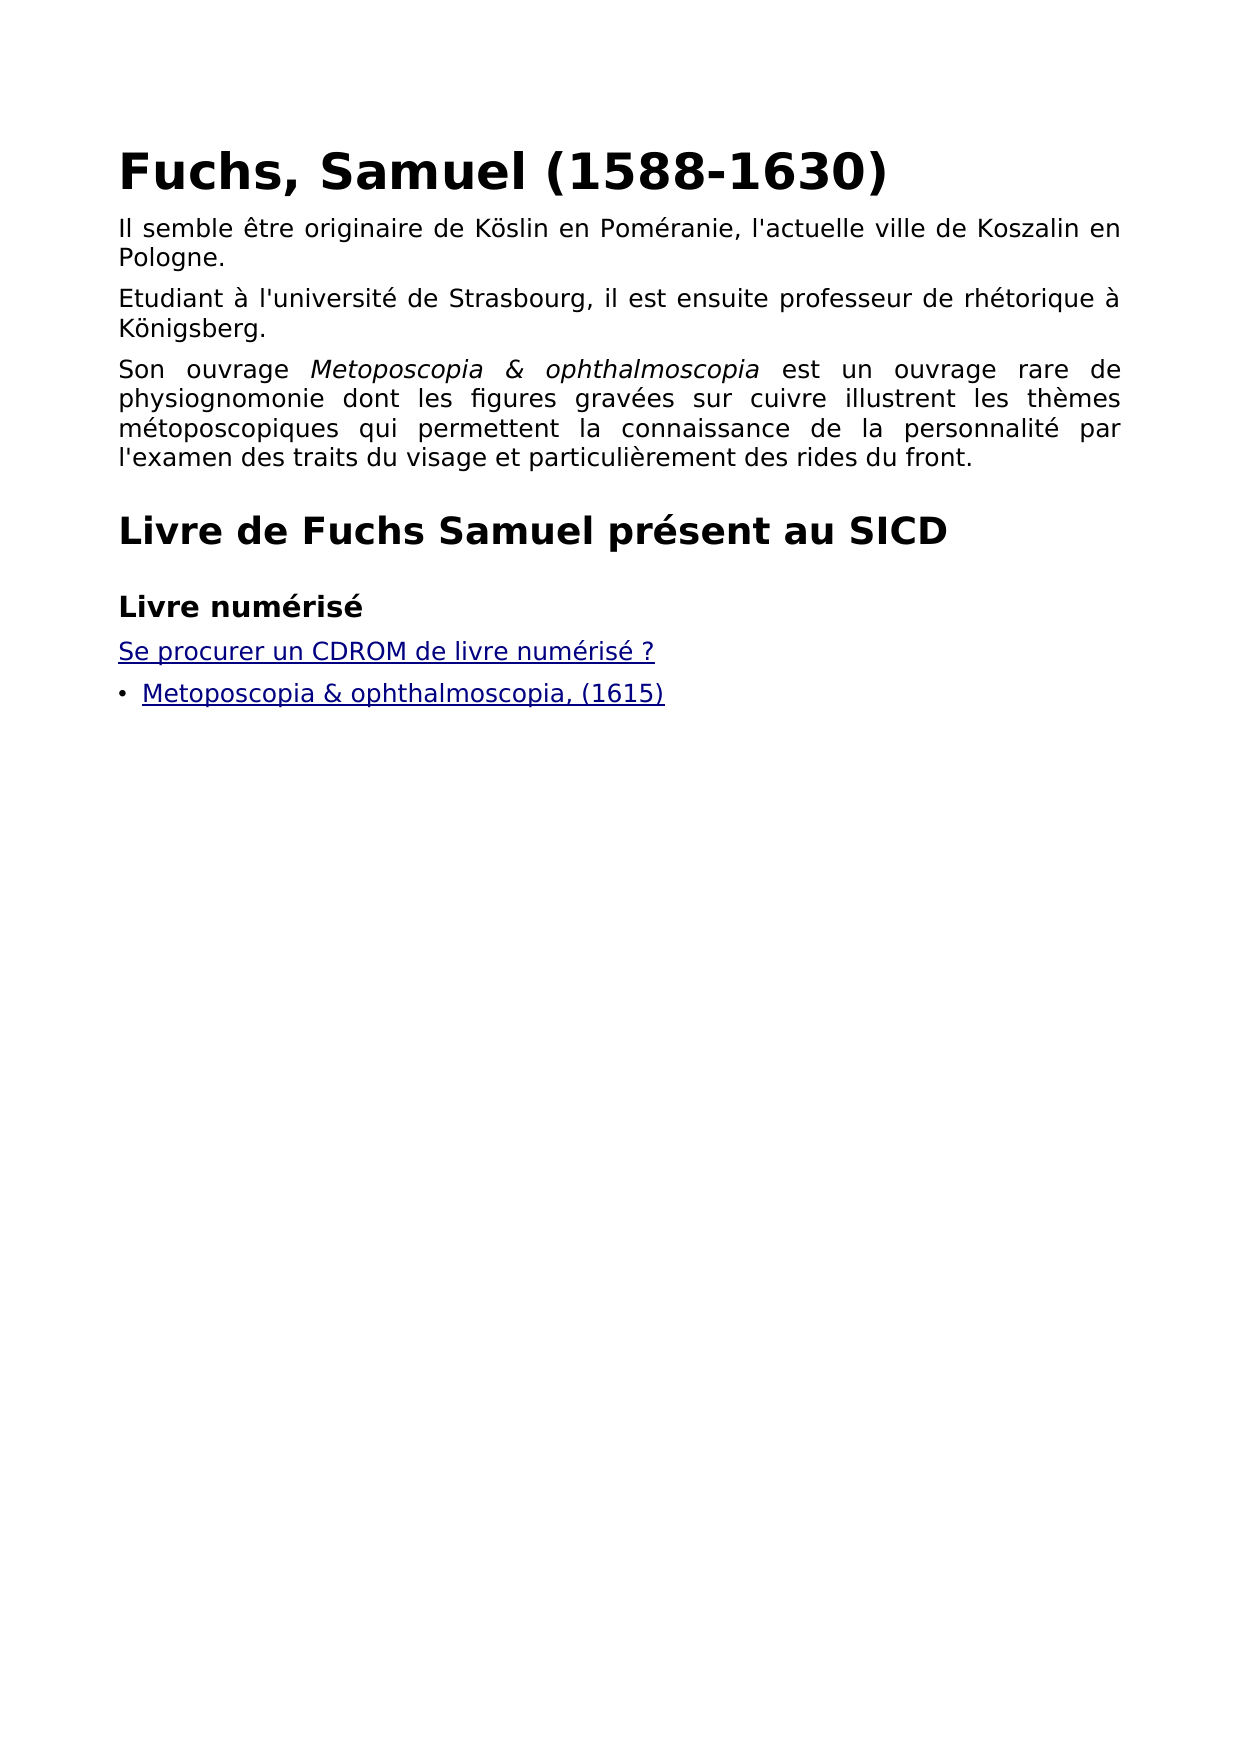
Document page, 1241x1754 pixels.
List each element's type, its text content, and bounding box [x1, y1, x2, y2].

subtitle Livre de Fuchs Samuel présent au SICD [118, 510, 1122, 553]
text Etudiant à l'université de Strasbourg, il est ensuite professeur de rhétorique à Königsberg. [118, 285, 1122, 343]
text Se procurer un CDROM de livre numérisé ? [118, 637, 1122, 666]
list Metoposcopia & ophthalmoscopia, (1615) [118, 679, 1122, 708]
subtitle Livre numérisé [118, 591, 1122, 625]
subtitle Fuchs, Samuel (1588-1630) [118, 143, 1122, 201]
text Son ouvrage Metoposcopia & ophthalmoscopia est un ouvrage rare de physiognomonie dont les figures gravées sur cuivre illustrent les thèmes métoposcopiques qui permettent la connaissance de la personnalité par l'examen des traits du visage et particulièrement des rides du front. [118, 356, 1122, 472]
text Il semble être originaire de Köslin en Poméranie, l'actuelle ville de Koszalin en Pologne. [118, 214, 1122, 272]
